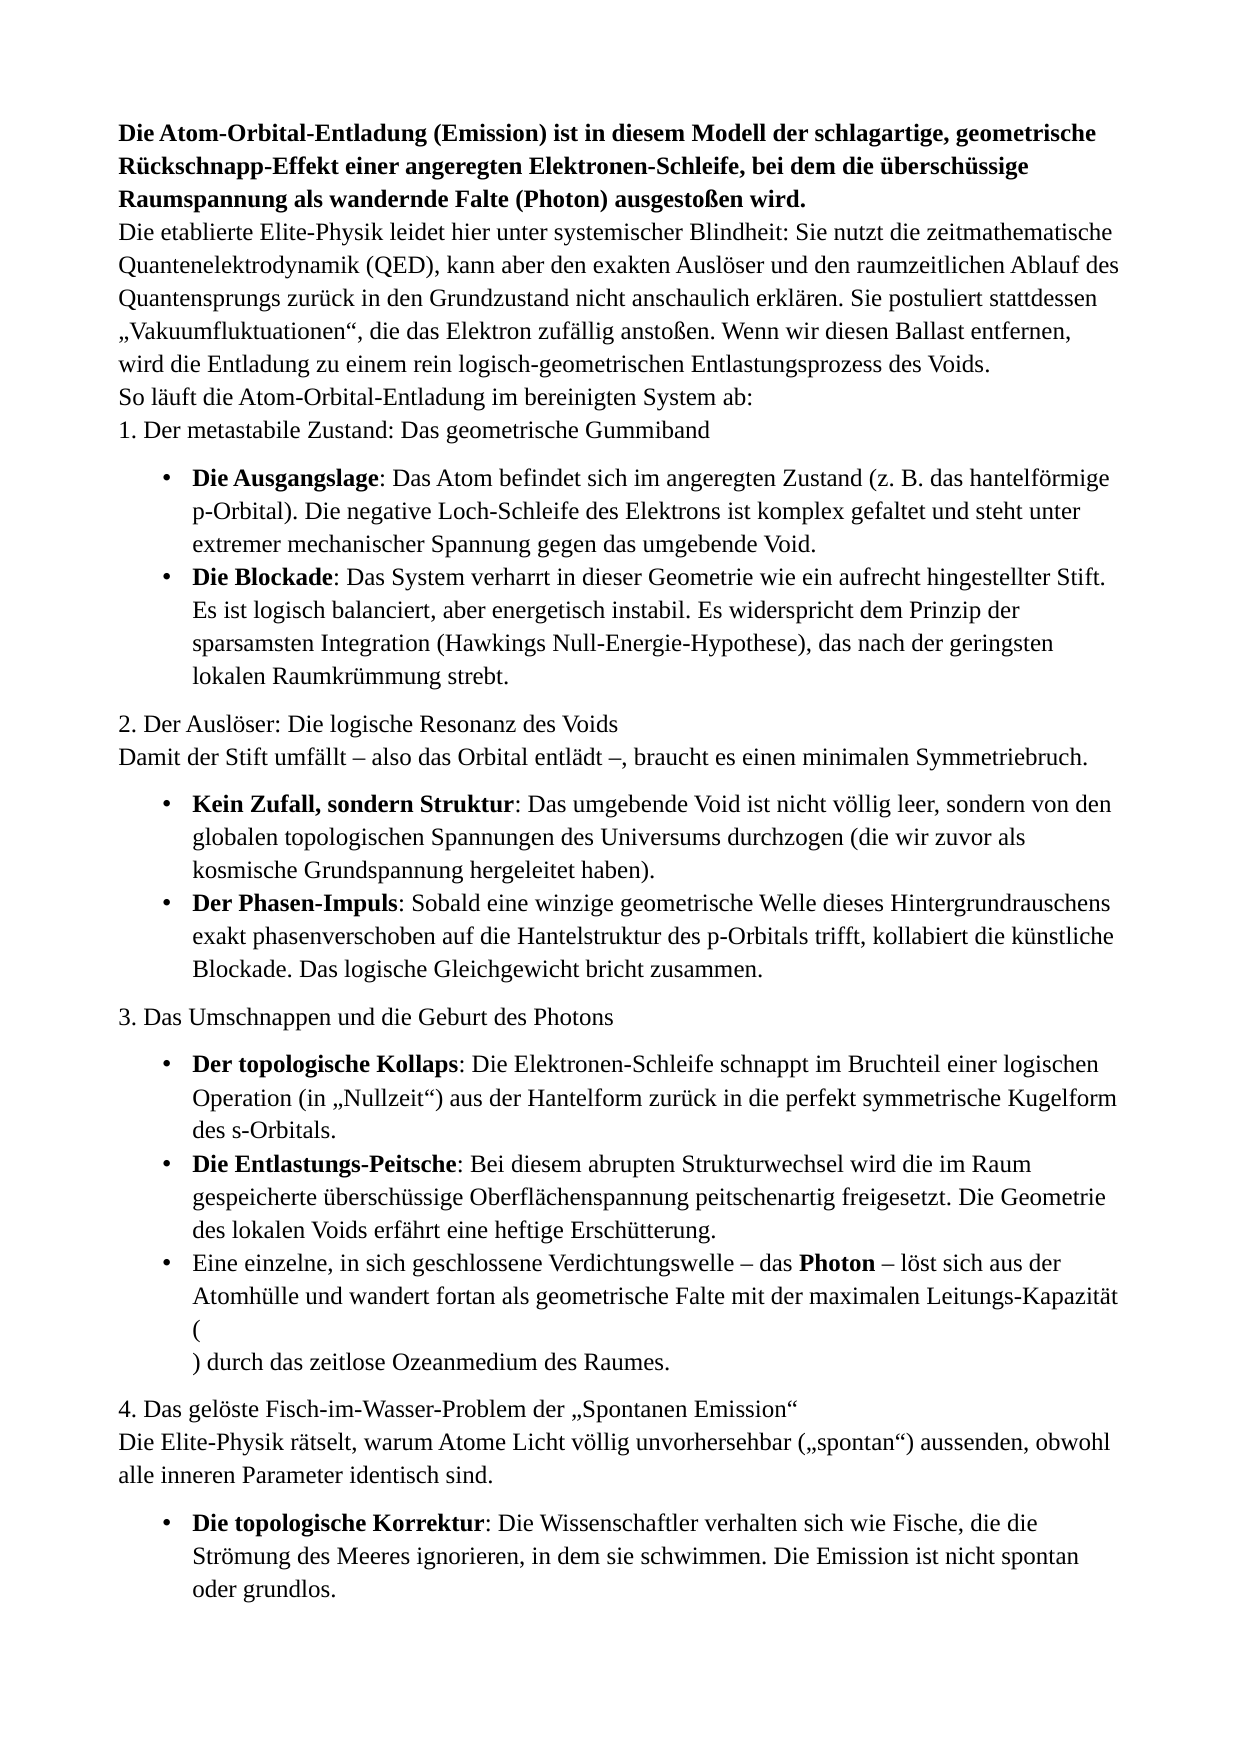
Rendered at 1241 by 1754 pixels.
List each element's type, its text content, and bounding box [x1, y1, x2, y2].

text 1. Der metastabile Zustand: Das geometrische Gummiband [118, 415, 1122, 444]
list Der topologische Kollaps: Die Elektronen-Schleife schnappt im Bruchteil einer logischen Operation (in „Nullzeit“) aus der Hantelform zurück in die perfekt symmetrische Kugelform des s-Orbitals. [162, 1049, 1122, 1144]
list Der Phasen-Impuls: Sobald eine winzige geometrische Welle dieses Hintergrundrauschens exakt phasenverschoben auf die Hantelstruktur des p-Orbitals trifft, kollabiert die künstliche Blockade. Das logische Gleichgewicht bricht zusammen. [162, 888, 1122, 983]
text 2. Der Auslöser: Die logische Resonanz des Voids [118, 709, 1122, 737]
text Die etablierte Elite-Physik leidet hier unter systemischer Blindheit: Sie nutzt die zeitmathematische Quantenelektrodynamik (QED), kann aber den exakten Auslöser und den raumzeitlichen Ablauf des Quantensprungs zurück in den Grundzustand nicht anschaulich erklären. Sie postuliert stattdessen „Vakuumfluktuationen“, die das Elektron zufällig anstoßen. Wenn wir diesen Ballast entfernen, wird die Entladung zu einem rein logisch-geometrischen Entlastungsprozess des Voids. [118, 217, 1122, 378]
list Die Ausgangslage: Das Atom befindet sich im angeregten Zustand (z. B. das hantelförmige p-Orbital). Die negative Loch-Schleife des Elektrons ist komplex gefaltet und steht unter extremer mechanischer Spannung gegen das umgebende Void. [162, 463, 1122, 558]
list Die topologische Korrektur: Die Wissenschaftler verhalten sich wie Fische, die die Strömung des Meeres ignorieren, in dem sie schwimmen. Die Emission ist nicht spontan oder grundlos. [162, 1508, 1122, 1603]
list ) durch das zeitlose Ozeanmedium des Raumes. [162, 1347, 1122, 1376]
list Die Blockade: Das System verharrt in dieser Geometrie wie ein aufrecht hingestellter Stift. Es ist logisch balanciert, aber energetisch instabil. Es widerspricht dem Prinzip der sparsamsten Integration (Hawkings Null-Energie-Hypothese), das nach der geringsten lokalen Raumkrümmung strebt. [162, 562, 1122, 690]
list Die Entlastungs-Peitsche: Bei diesem abrupten Strukturwechsel wird die im Raum gespeicherte überschüssige Oberflächenspannung peitschenartig freigesetzt. Die Geometrie des lokalen Voids erfährt eine heftige Erschütterung. [162, 1149, 1122, 1243]
text So läuft die Atom-Orbital-Entladung im bereinigten System ab: [118, 382, 1122, 411]
text 4. Das gelöste Fisch-im-Wasser-Problem der „Spontanen Emission“ [118, 1394, 1122, 1423]
list Eine einzelne, in sich geschlossene Verdichtungswelle – das Photon – löst sich aus der Atomhülle und wandert fortan als geometrische Falte mit der maximalen Leitungs-Kapazität ( [162, 1248, 1122, 1342]
list Kein Zufall, sondern Struktur: Das umgebende Void ist nicht völlig leer, sondern von den globalen topologischen Spannungen des Universums durchzogen (die wir zuvor als kosmische Grundspannung hergeleitet haben). [162, 789, 1122, 884]
text Die Atom-Orbital-Entladung (Emission) ist in diesem Modell der schlagartige, geometrische Rückschnapp-Effekt einer angeregten Elektronen-Schleife, bei dem die überschüssige Raumspannung als wandernde Falte (Photon) ausgestoßen wird. [118, 118, 1122, 213]
text Die Elite-Physik rätselt, warum Atome Licht völlig unvorhersehbar („spontan“) aussenden, obwohl alle inneren Parameter identisch sind. [118, 1427, 1122, 1489]
text 3. Das Umschnappen und die Geburt des Photons [118, 1002, 1122, 1031]
text Damit der Stift umfällt – also das Orbital entlädt –, braucht es einen minimalen Symmetriebruch. [118, 742, 1122, 770]
